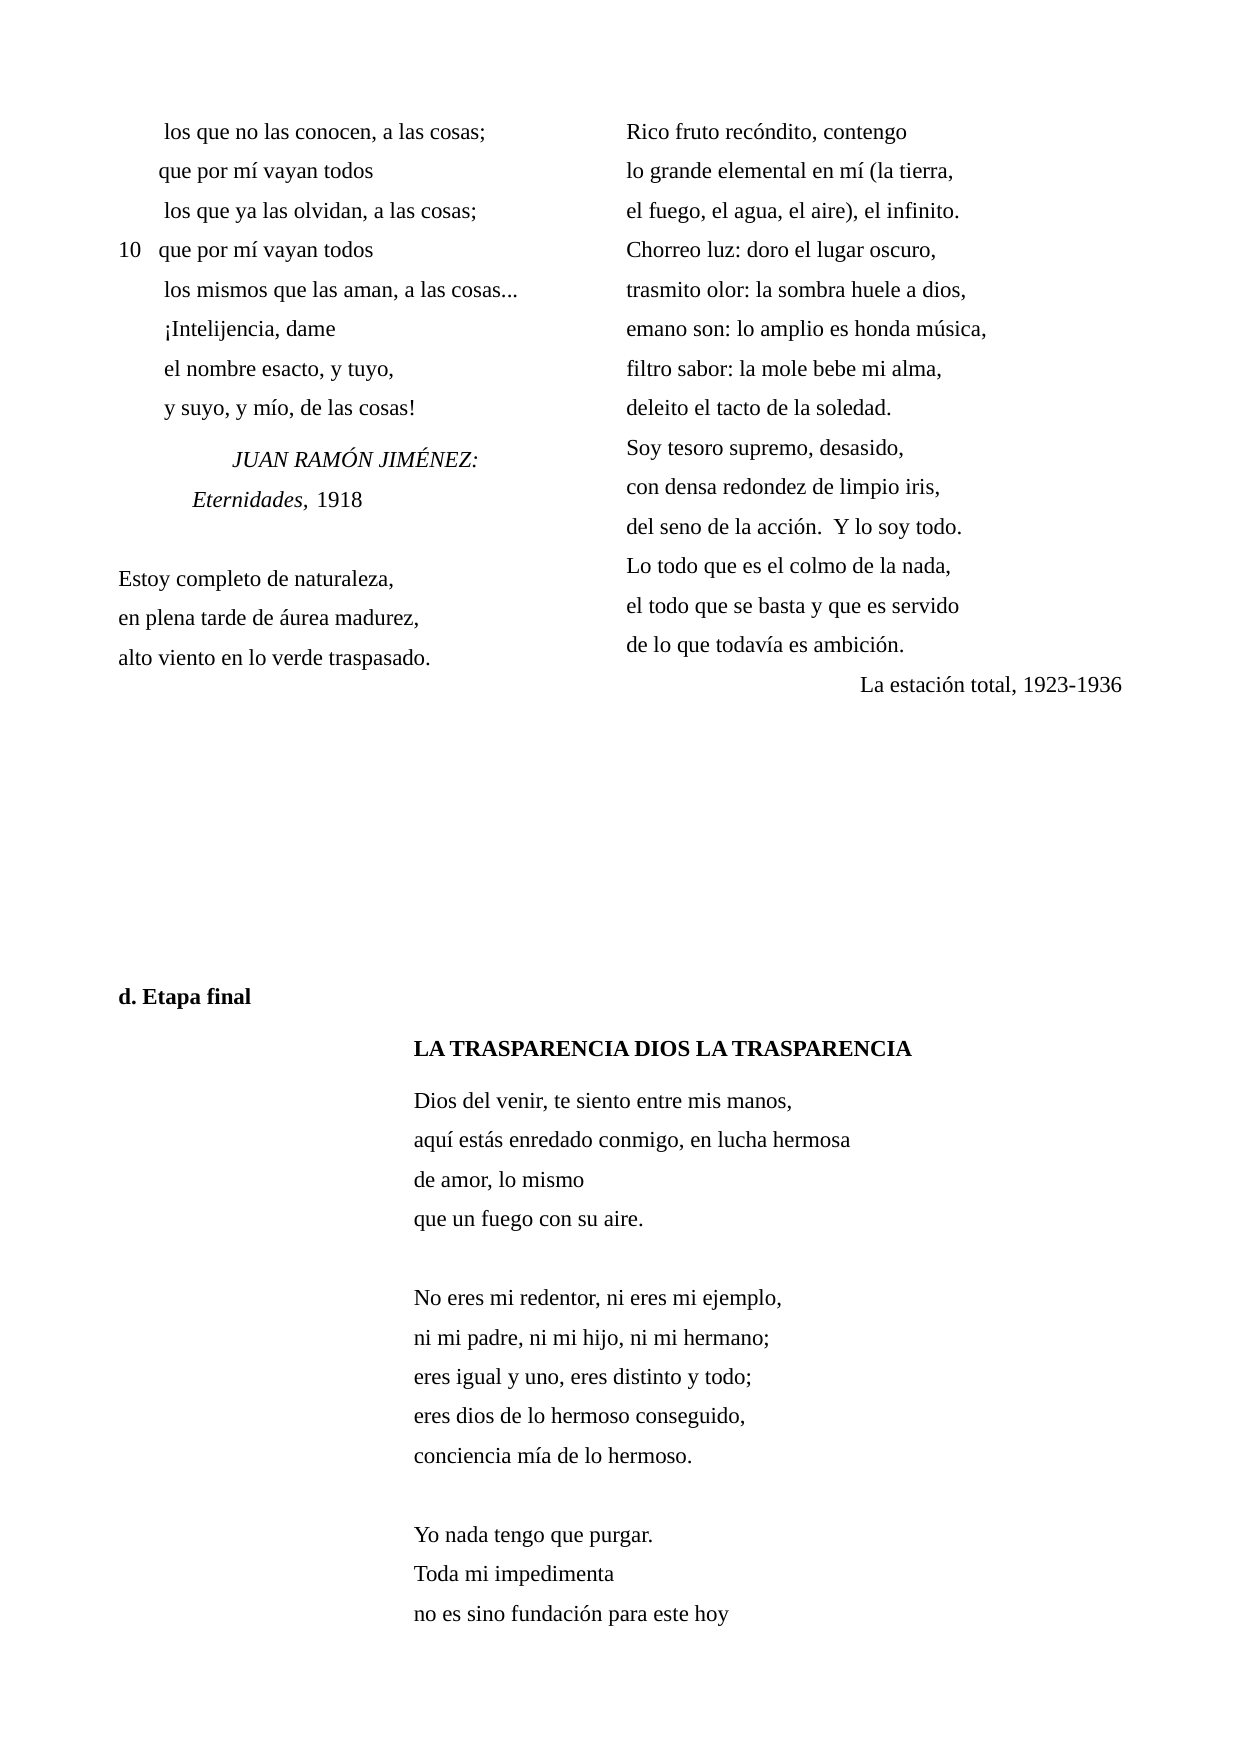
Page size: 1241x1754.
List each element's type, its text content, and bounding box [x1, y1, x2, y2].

text Rico fruto recóndito, contengo lo grande elemental en mí (la tierra, el fuego, el agua, el aire), el infinito. [626, 118, 1122, 223]
text Dios del venir, te siento entre mis manos, aquí estás enredado conmigo, en lucha hermosa de amor, lo mismo que un fuego con su aire. No eres mi redentor, ni eres mi ejemplo, ni mi padre, ni mi hijo, ni mi hermano; eres igual y uno, eres distinto y todo; eres dios de lo hermoso conseguido, conciencia mía de lo hermoso. Yo nada tengo que purgar. Toda mi impedimenta no es sino fundación para este hoy [413, 1087, 1122, 1626]
text LA TRASPARENCIA DIOS LA TRASPARENCIA [413, 1035, 1122, 1061]
text JUAN RAMÓN JIMÉNEZ: Eternidades, 1918 [192, 446, 614, 512]
text Estoy completo de naturaleza, en plena tarde de áurea madurez, alto viento en lo verde traspasado. [118, 565, 614, 670]
text que por mí vayan todos los que ya las olvidan, a las cosas; 10 que por mí vayan todos los mismos que las aman, a las cosas... ¡Intelijencia, dame el nombre esacto, y tuyo, y suyo, y mío, de las cosas! [118, 158, 614, 421]
text Chorreo luz: doro el lugar oscuro, trasmito olor: la sombra huele a dios, emano son: lo amplio es honda música, filtro sabor: la mole bebe mi alma, deleito el tacto de la soledad. [626, 237, 1122, 421]
text Soy tesoro supremo, desasido, con densa redondez de limpio iris, del seno de la acción. Y lo soy todo. Lo todo que es el colmo de la nada, el todo que se basta y que es servido de lo que todavía es ambición. [626, 434, 1122, 658]
text los que no las conocen, a las cosas; [118, 118, 614, 144]
text La estación total, 1923-1936 [626, 671, 1122, 697]
text d. Etapa final [118, 983, 1122, 1009]
